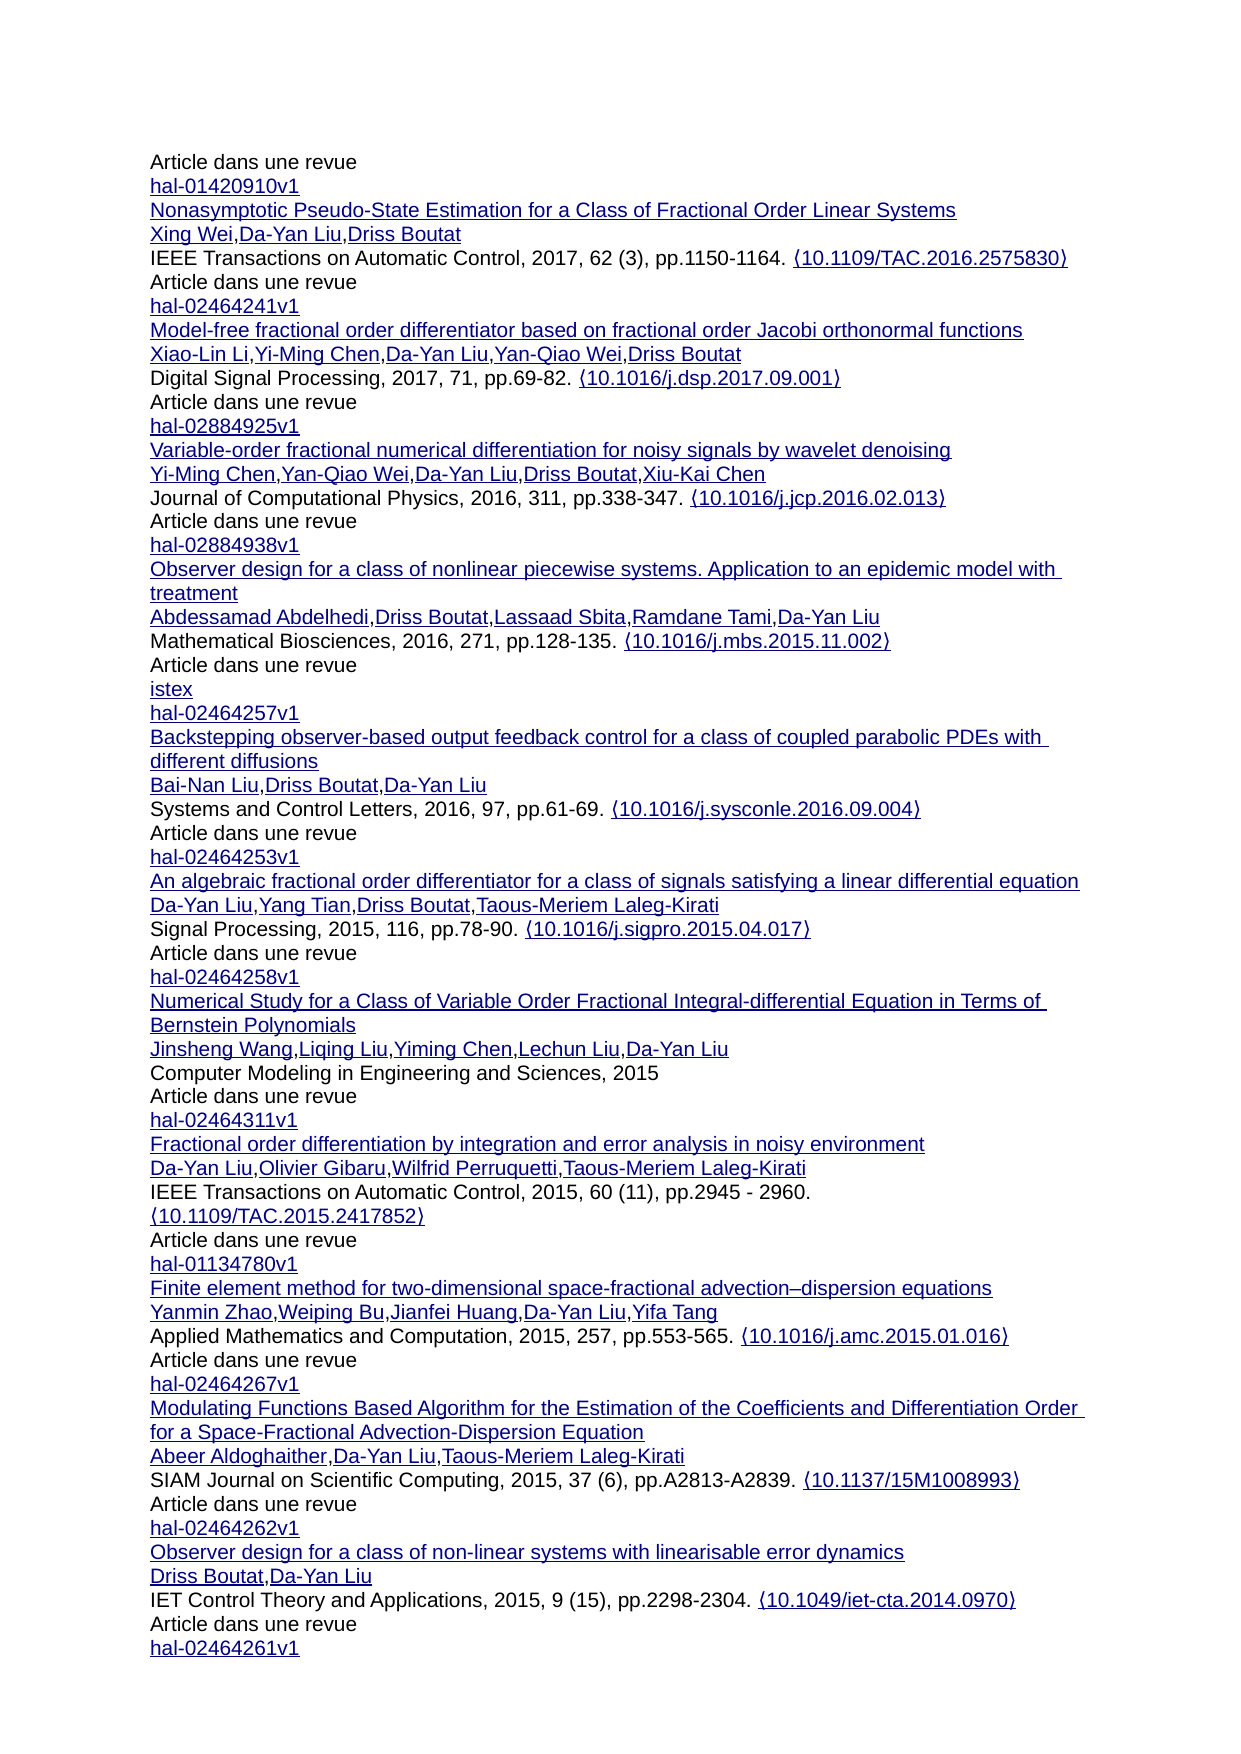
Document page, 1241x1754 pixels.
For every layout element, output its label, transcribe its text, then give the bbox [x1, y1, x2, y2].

table_cell Article dans une revue hal-01420910v1 [150, 150, 1090, 198]
table_cell Observer design for a class of non-linear systems with linearisable error dynamics Driss Boutat,Da-Yan Liu IET Control Theory and Applications, 2015, 9 (15), pp.2298-2304. ⟨10.1049/iet-cta.2014.0970⟩ Article dans une revue hal-02464261v1 [150, 1540, 1090, 1659]
table_cell Nonasymptotic Pseudo-State Estimation for a Class of Fractional Order Linear Systems Xing Wei,Da-Yan Liu,Driss Boutat IEEE Transactions on Automatic Control, 2017, 62 (3), pp.1150-1164. ⟨10.1109/TAC.2016.2575830⟩ Article dans une revue hal-02464241v1 [150, 198, 1090, 318]
table_cell Finite element method for two-dimensional space-fractional advection–dispersion equations Yanmin Zhao,Weiping Bu,Jianfei Huang,Da-Yan Liu,Yifa Tang Applied Mathematics and Computation, 2015, 257, pp.553-565. ⟨10.1016/j.amc.2015.01.016⟩ Article dans une revue hal-02464267v1 [150, 1276, 1090, 1396]
table_cell Numerical Study for a Class of Variable Order Fractional Integral-differential Equation in Terms of Bernstein Polynomials Jinsheng Wang,Liqing Liu,Yiming Chen,Lechun Liu,Da-Yan Liu Computer Modeling in Engineering and Sciences, 2015 Article dans une revue hal-02464311v1 [150, 989, 1090, 1132]
table_cell Observer design for a class of nonlinear piecewise systems. Application to an epidemic model with treatment Abdessamad Abdelhedi,Driss Boutat,Lassaad Sbita,Ramdane Tami,Da-Yan Liu Mathematical Biosciences, 2016, 271, pp.128-135. ⟨10.1016/j.mbs.2015.11.002⟩ Article dans une revue istex hal-02464257v1 [150, 557, 1090, 725]
table_cell Fractional order differentiation by integration and error analysis in noisy environment Da-Yan Liu,Olivier Gibaru,Wilfrid Perruquetti,Taous-Meriem Laleg-Kirati IEEE Transactions on Automatic Control, 2015, 60 (11), pp.2945 - 2960. ⟨10.1109/TAC.2015.2417852⟩ Article dans une revue hal-01134780v1 [150, 1132, 1090, 1276]
table_cell Variable-order fractional numerical differentiation for noisy signals by wavelet denoising Yi-Ming Chen,Yan-Qiao Wei,Da-Yan Liu,Driss Boutat,Xiu-Kai Chen Journal of Computational Physics, 2016, 311, pp.338-347. ⟨10.1016/j.jcp.2016.02.013⟩ Article dans une revue hal-02884938v1 [150, 438, 1090, 557]
table_cell Modulating Functions Based Algorithm for the Estimation of the Coefficients and Differentiation Order for a Space-Fractional Advection-Dispersion Equation Abeer Aldoghaither,Da-Yan Liu,Taous-Meriem Laleg-Kirati SIAM Journal on Scientific Computing, 2015, 37 (6), pp.A2813-A2839. ⟨10.1137/15M1008993⟩ Article dans une revue hal-02464262v1 [150, 1396, 1090, 1539]
table_cell An algebraic fractional order differentiator for a class of signals satisfying a linear differential equation Da-Yan Liu,Yang Tian,Driss Boutat,Taous-Meriem Laleg-Kirati Signal Processing, 2015, 116, pp.78-90. ⟨10.1016/j.sigpro.2015.04.017⟩ Article dans une revue hal-02464258v1 [150, 869, 1090, 988]
table_cell Backstepping observer-based output feedback control for a class of coupled parabolic PDEs with different diffusions Bai-Nan Liu,Driss Boutat,Da-Yan Liu Systems and Control Letters, 2016, 97, pp.61-69. ⟨10.1016/j.sysconle.2016.09.004⟩ Article dans une revue hal-02464253v1 [150, 725, 1090, 869]
table_cell Model-free fractional order differentiator based on fractional order Jacobi orthonormal functions Xiao-Lin Li,Yi-Ming Chen,Da-Yan Liu,Yan-Qiao Wei,Driss Boutat Digital Signal Processing, 2017, 71, pp.69-82. ⟨10.1016/j.dsp.2017.09.001⟩ Article dans une revue hal-02884925v1 [150, 318, 1090, 437]
